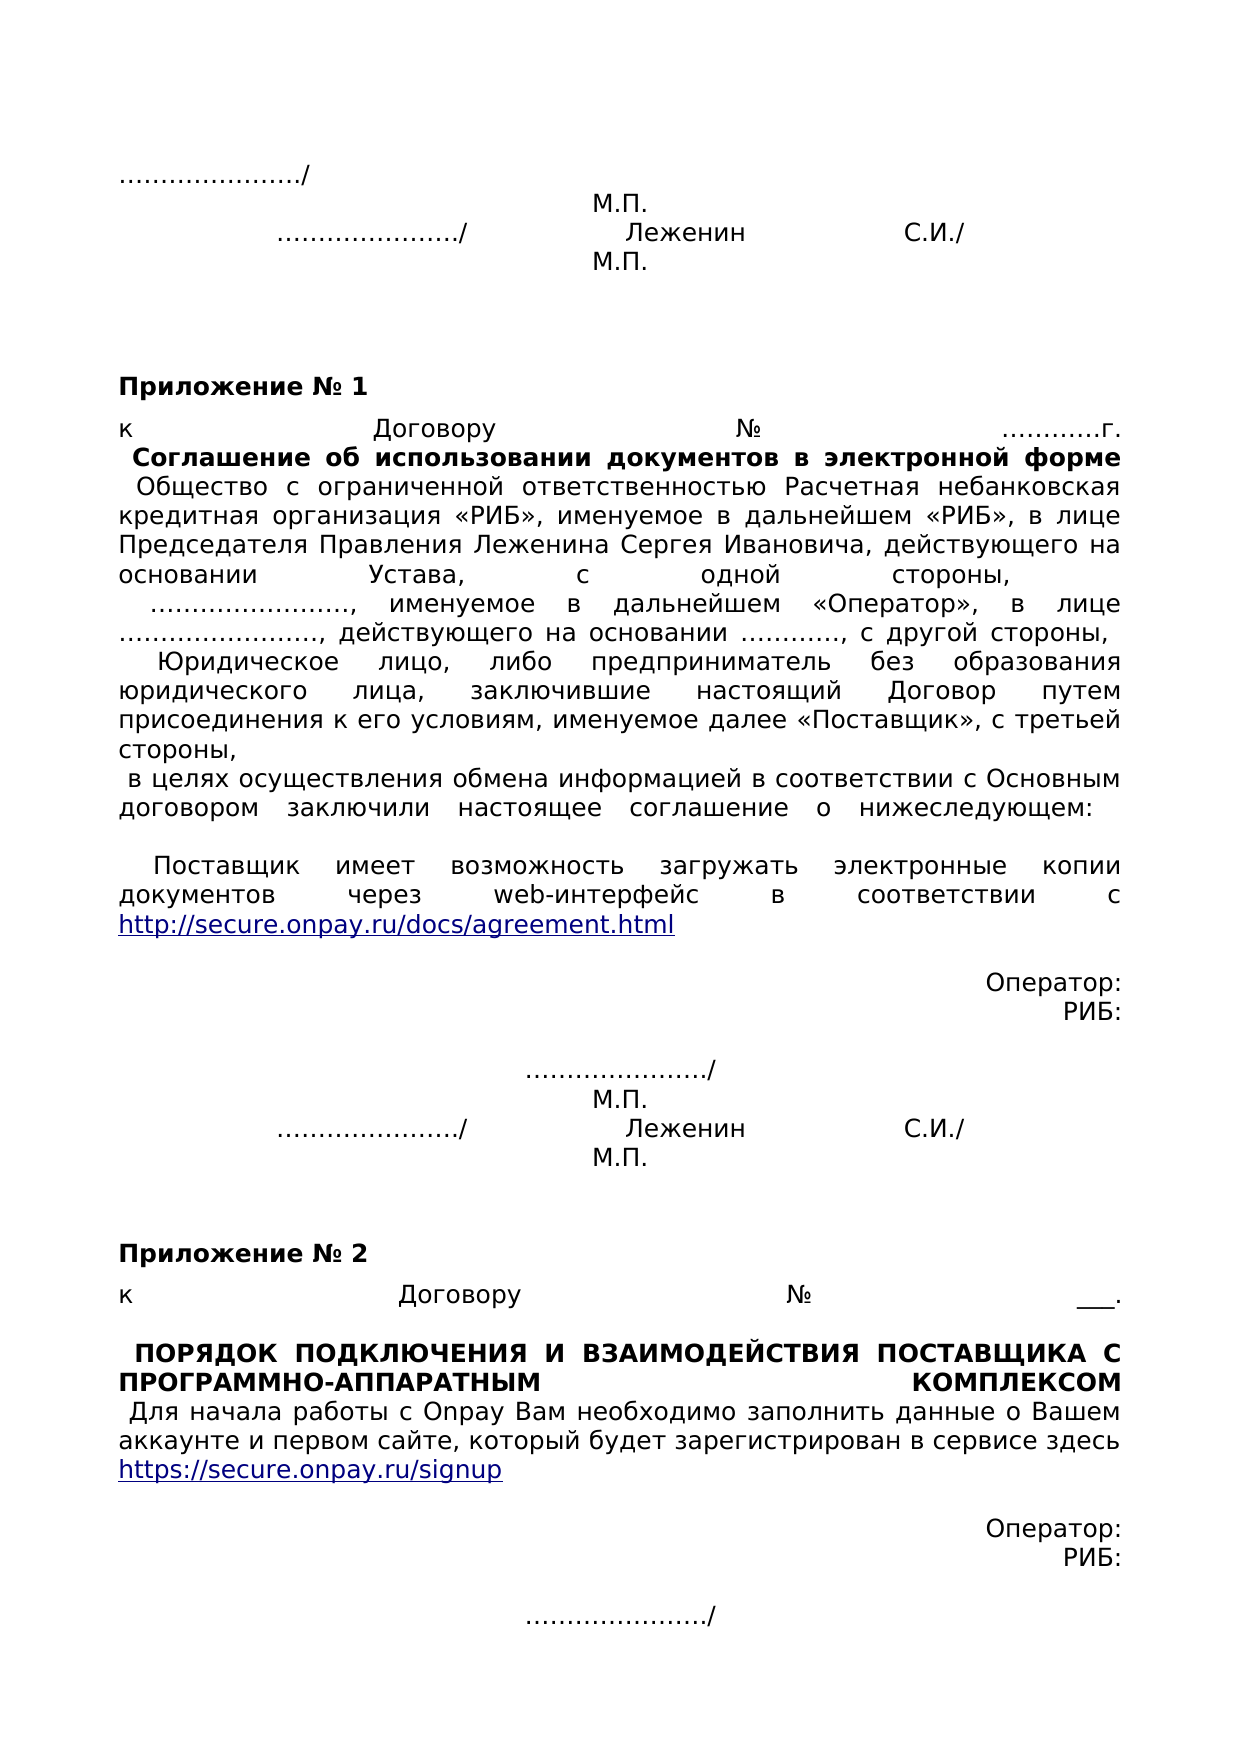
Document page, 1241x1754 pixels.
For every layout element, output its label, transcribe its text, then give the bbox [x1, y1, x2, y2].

text к Договору № ___. ПОРЯДОК ПОДКЛЮЧЕНИЯ И ВЗАИМОДЕЙСТВИЯ ПОСТАВЩИКА С ПРОГРАММНО-АППАРАТНЫМ КОМПЛЕКСОМ Для начала работы с Onpay Вам необходимо заполнить данные о Вашем аккаунте и первом сайте, который будет зарегистрирован в сервисе здесь https://secure.onpay.ru/signup Оператор: РИБ: …………………./ [118, 1281, 1122, 1631]
text …………………./ М.П. …………………./ Леженин С.И./ М.П. [118, 160, 1122, 335]
subtitle Приложение № 2 [118, 1239, 1122, 1268]
text к Договору № …………г. Соглашение об использовании документов в электронной форме Общество с ограниченной ответственностью Расчетная небанковская кредитная организация «РИБ», именуемое в дальнейшем «РИБ», в лице Председателя Правления Леженина Сергея Ивановича, действующего на основании Устава, с одной стороны, ……………………, именуемое в дальнейшем «Оператор», в лице ……………………, действующего на основании …………, с другой стороны, Юридическое лицо, либо предприниматель без образования юридического лица, заключившие настоящий Договор путем присоединения к его условиям, именуемое далее «Поставщик», с третьей стороны, в целях осуществления обмена информацией в соответствии с Основным договором заключили настоящее соглашение о нижеследующем: Поставщик имеет возможность загружать электронные копии документов через web-интерфейс в соответствии с http://secure.onpay.ru/docs/agreement.html Оператор: РИБ: …………………./ М.П. …………………./ Леженин С.И./ М.П. [118, 414, 1122, 1201]
subtitle Приложение № 1 [118, 372, 1122, 401]
text [118, 118, 1122, 147]
